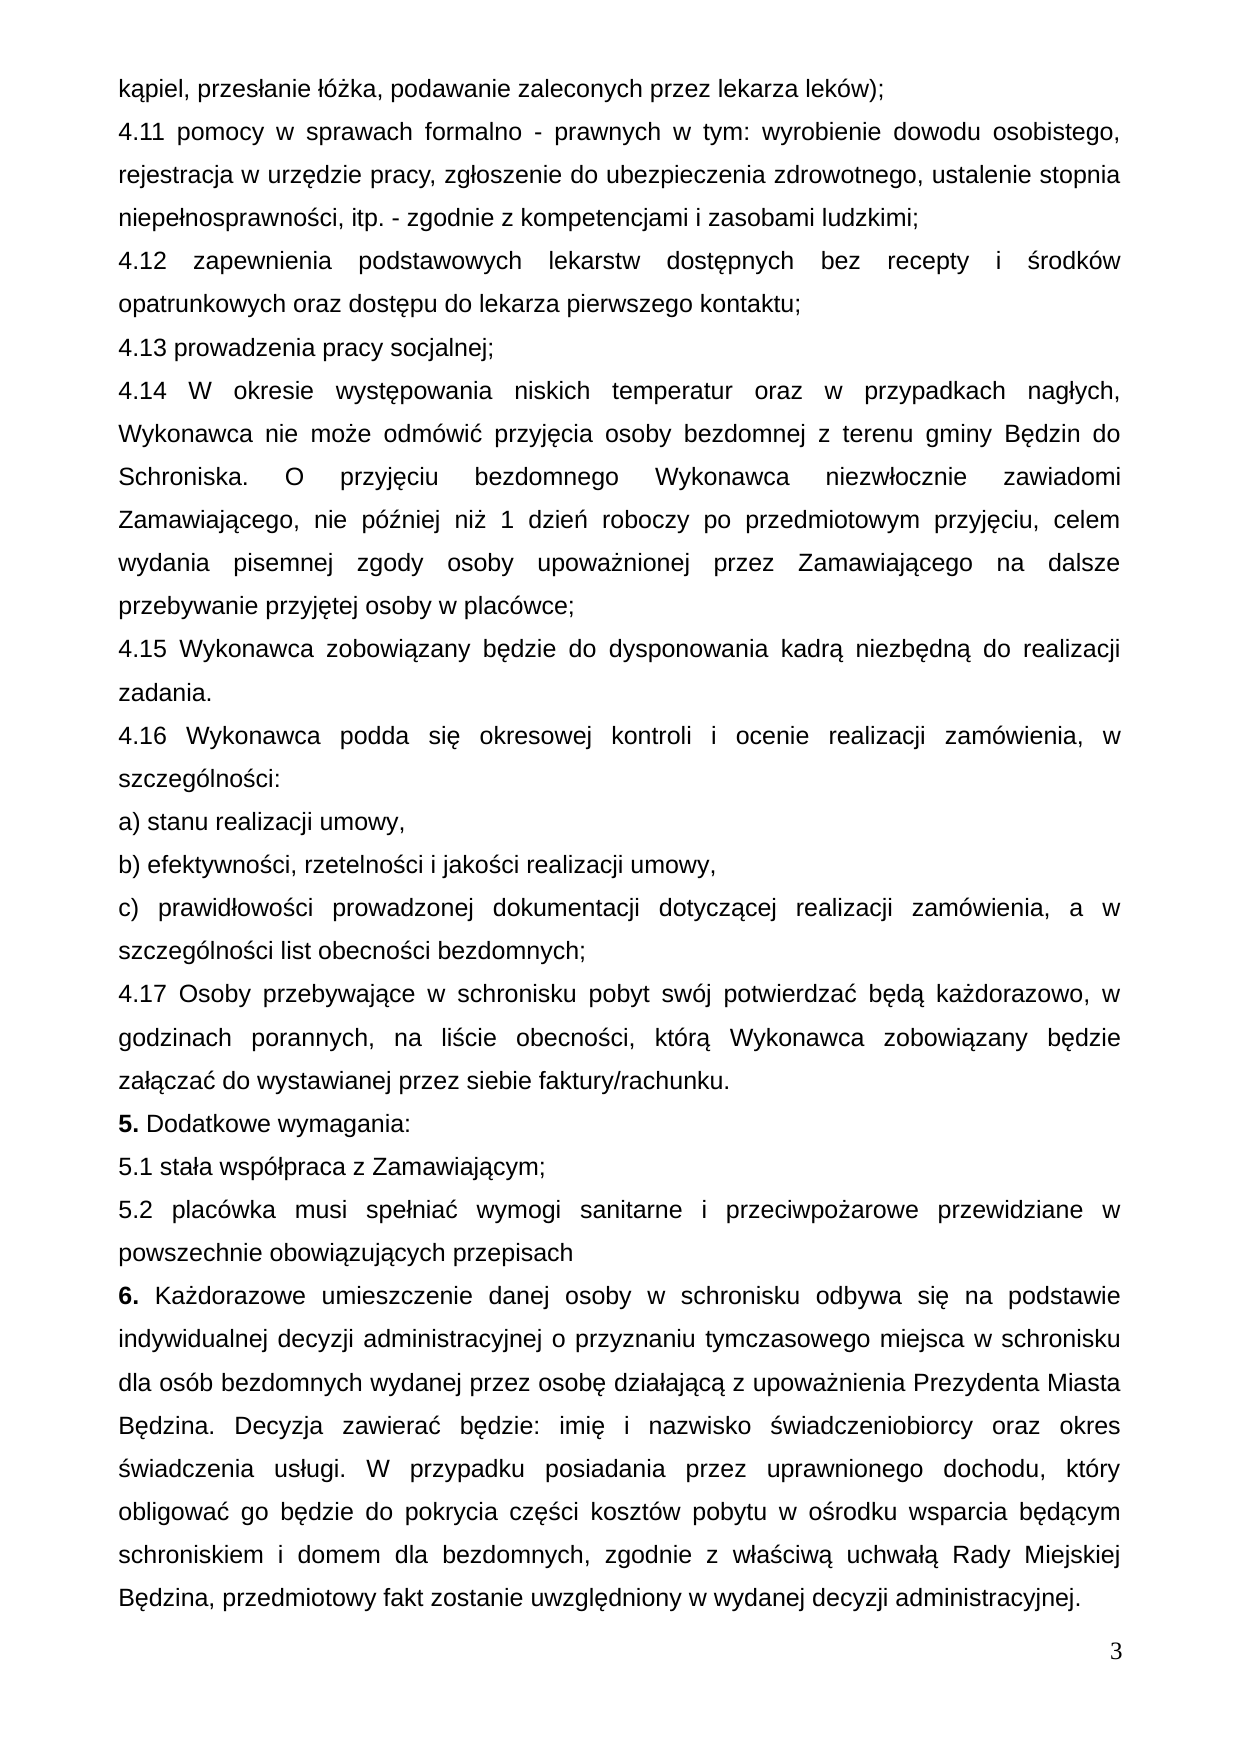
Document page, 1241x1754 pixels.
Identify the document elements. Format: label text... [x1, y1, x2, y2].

list 4.12 zapewnienia podstawowych lekarstw dostępnych bez recepty i środków opatrunkowych oraz dostępu do lekarza pierwszego kontaktu; [118, 246, 1122, 318]
text b) efektywności, rzetelności i jakości realizacji umowy, [118, 850, 1122, 879]
list 4.11 pomocy w sprawach formalno - prawnych w tym: wyrobienie dowodu osobistego, rejestracja w urzędzie pracy, zgłoszenie do ubezpieczenia zdrowotnego, ustalenie stopnia niepełnosprawności, itp. - zgodnie z kompetencjami i zasobami ludzkimi; [118, 117, 1122, 232]
text 5.2 placówka musi spełniać wymogi sanitarne i przeciwpożarowe przewidziane w powszechnie obowiązujących przepisach [118, 1195, 1122, 1267]
list 6. Każdorazowe umieszczenie danej osoby w schronisku odbywa się na podstawie indywidualnej decyzji administracyjnej o przyznaniu tymczasowego miejsca w schronisku dla osób bezdomnych wydanej przez osobę działającą z upoważnienia Prezydenta Miasta Będzina. Decyzja zawierać będzie: imię i nazwisko świadczeniobiorcy oraz okres świadczenia usługi. W przypadku posiadania przez uprawnionego dochodu, który obligować go będzie do pokrycia części kosztów pobytu w ośrodku wsparcia będącym schroniskiem i domem dla bezdomnych, zgodnie z właściwą uchwałą Rady Miejskiej Będzina, przedmiotowy fakt zostanie uwzględniony w wydanej decyzji administracyjnej. [118, 1281, 1122, 1612]
list 4.13 prowadzenia pracy socjalnej; [118, 332, 1122, 361]
text kąpiel, przesłanie łóżka, podawanie zaleconych przez lekarza leków); [118, 74, 1122, 102]
text 5.1 stała współpraca z Zamawiającym; [118, 1152, 1122, 1181]
text 4.15 Wykonawca zobowiązany będzie do dysponowania kadrą niezbędną do realizacji zadania. [118, 634, 1122, 706]
text 4.14 W okresie występowania niskich temperatur oraz w przypadkach nagłych, Wykonawca nie może odmówić przyjęcia osoby bezdomnej z terenu gminy Będzin do Schroniska. O przyjęciu bezdomnego Wykonawca niezwłocznie zawiadomi Zamawiającego, nie później niż 1 dzień roboczy po przedmiotowym przyjęciu, celem wydania pisemnej zgody osoby upoważnionej przez Zamawiającego na dalsze przebywanie przyjętej osoby w placówce; [118, 376, 1122, 620]
text 4.16 Wykonawca podda się okresowej kontroli i ocenie realizacji zamówienia, w szczególności: [118, 721, 1122, 792]
text 5. Dodatkowe wymagania: [118, 1109, 1122, 1137]
text 4.17 Osoby przebywające w schronisku pobyt swój potwierdzać będą każdorazowo, w godzinach porannych, na liście obecności, którą Wykonawca zobowiązany będzie załączać do wystawianej przez siebie faktury/rachunku. [118, 979, 1122, 1094]
text c) prawidłowości prowadzonej dokumentacji dotyczącej realizacji zamówienia, a w szczególności list obecności bezdomnych; [118, 893, 1122, 965]
text a) stanu realizacji umowy, [118, 807, 1122, 836]
